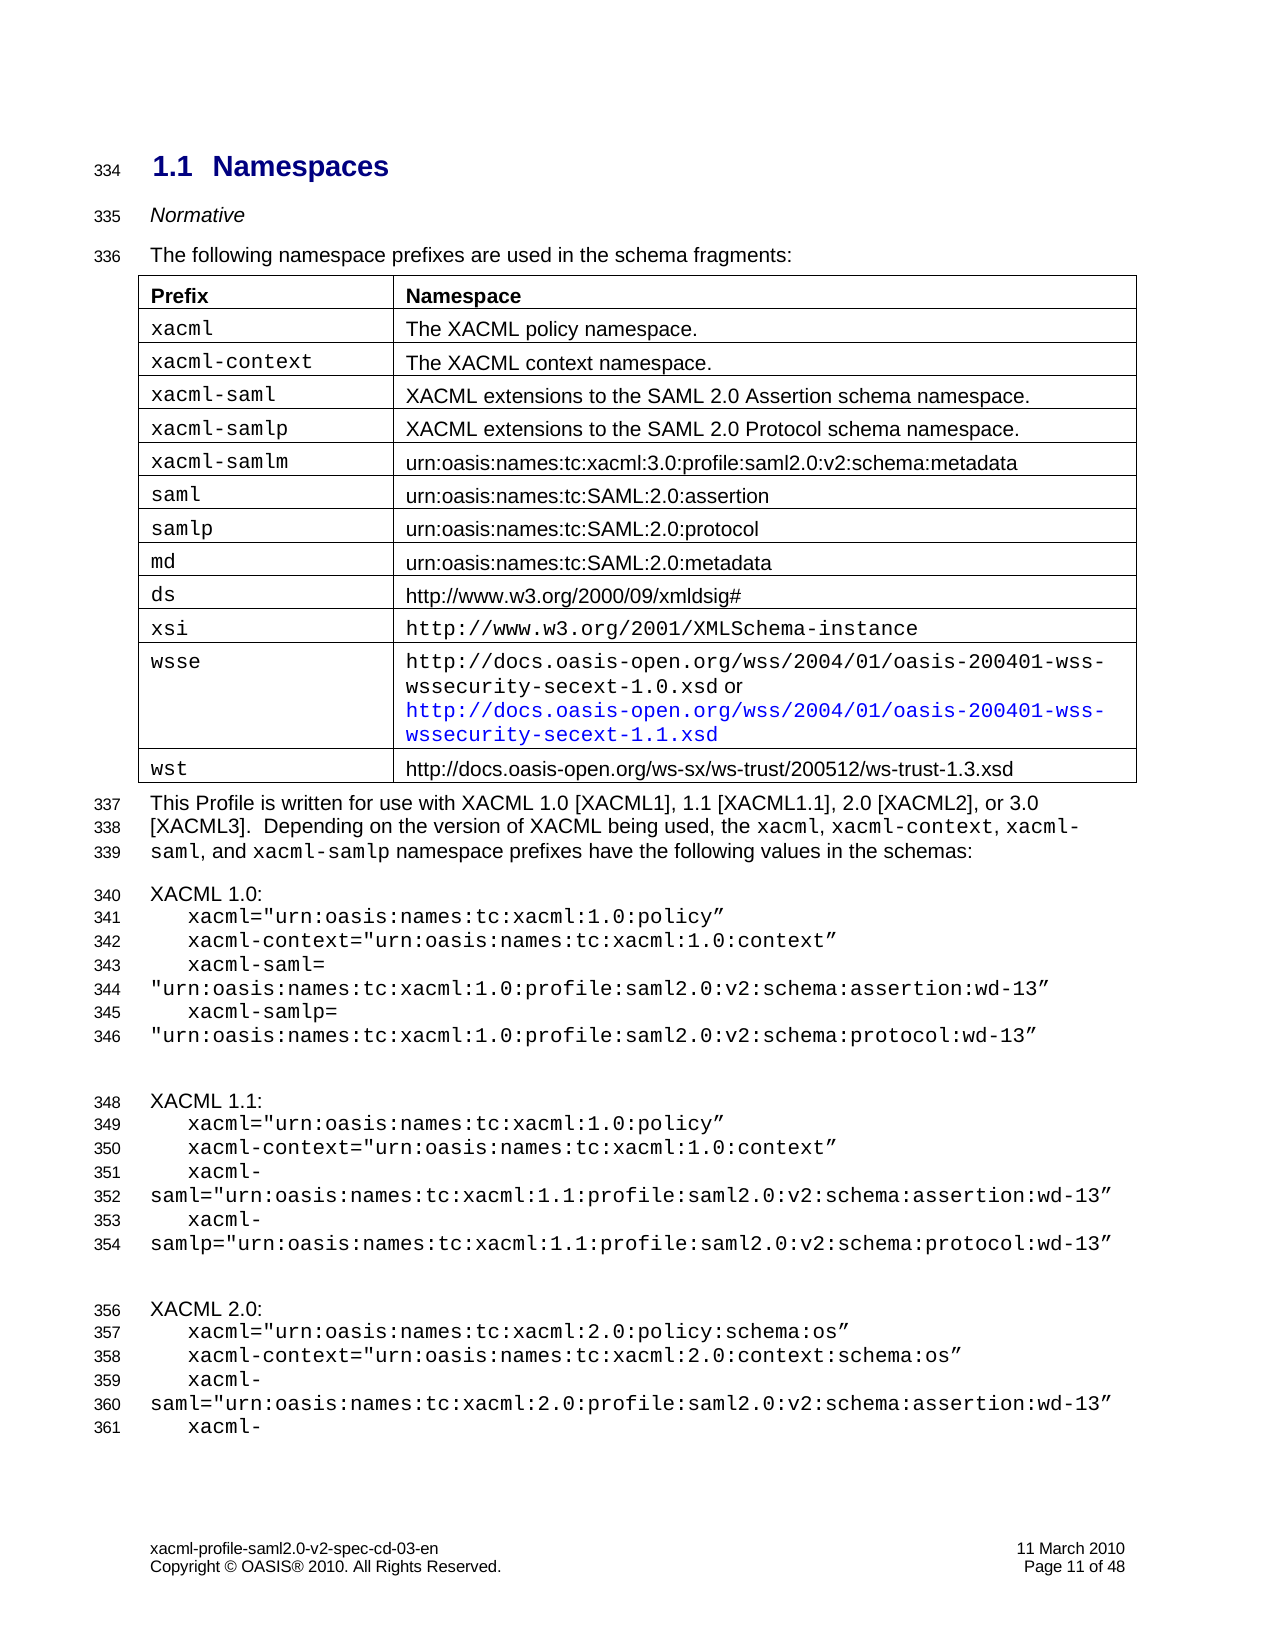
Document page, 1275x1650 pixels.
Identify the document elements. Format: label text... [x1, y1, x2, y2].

table_cell xsi [139, 609, 393, 642]
table_cell XACML extensions to the SAML 2.0 Assertion schema namespace. [394, 376, 1136, 408]
text The following namespace prefixes are used in the schema fragments: [150, 243, 1125, 267]
table_cell http://www.w3.org/2000/09/xmldsig# [394, 576, 1136, 608]
table_cell wst [139, 749, 393, 782]
table_header Prefix [139, 276, 393, 308]
table_cell urn:oasis:names:tc:SAML:2.0:protocol [394, 509, 1136, 542]
text XACML 1.1: xacml="urn:oasis:names:tc:xacml:1.0:policy” xacml-context="urn:oasis:names:tc:xacml:1.0:context” xacml-saml="urn:oasis:names:tc:xacml:1.1:profile:saml2.0:v2:schema:assertion:wd-13” xacml-samlp="urn:oasis:names:tc:xacml:1.1:profile:saml2.0:v2:schema:protocol:wd-13” [150, 1089, 1125, 1280]
table_cell http://docs.oasis-open.org/ws-sx/ws-trust/200512/ws-trust-1.3.xsd [394, 749, 1136, 782]
text XACML 1.0: xacml="urn:oasis:names:tc:xacml:1.0:policy” xacml-context="urn:oasis:names:tc:xacml:1.0:context” xacml-saml= "urn:oasis:names:tc:xacml:1.0:profile:saml2.0:v2:schema:assertion:wd-13” xacml-samlp= "urn:oasis:names:tc:xacml:1.0:profile:saml2.0:v2:schema:protocol:wd-13” [150, 882, 1125, 1073]
table_cell wsse [139, 643, 393, 748]
table_cell http://docs.oasis-open.org/wss/2004/01/oasis-200401-wss-wssecurity-secext-1.0.xsd or http://docs.oasis-open.org/wss/2004/01/oasis-200401-wss-wssecurity-secext-1.1.xsd [394, 643, 1136, 748]
table_cell urn:oasis:names:tc:xacml:3.0:profile:saml2.0:v2:schema:metadata [394, 443, 1136, 475]
subtitle Namespaces [152, 150, 1125, 182]
table_header Namespace [394, 276, 1136, 308]
text Normative [150, 203, 1125, 227]
table_cell http://www.w3.org/2001/XMLSchema-instance [394, 609, 1136, 642]
table_cell saml [139, 476, 393, 508]
table_cell ds [139, 576, 393, 608]
table_cell xacml-context [139, 343, 393, 375]
text XACML 2.0: xacml="urn:oasis:names:tc:xacml:2.0:policy:schema:os” xacml-context="urn:oasis:names:tc:xacml:2.0:context:schema:os” xacml-saml="urn:oasis:names:tc:xacml:2.0:profile:saml2.0:v2:schema:assertion:wd-13” xacml- [150, 1297, 1125, 1440]
table_cell xacml [139, 309, 393, 342]
table_cell The XACML policy namespace. [394, 309, 1136, 342]
table_cell XACML extensions to the SAML 2.0 Protocol schema namespace. [394, 409, 1136, 442]
table_cell samlp [139, 509, 393, 542]
table_cell xacml-samlm [139, 443, 393, 475]
table_cell The XACML context namespace. [394, 343, 1136, 375]
table_cell urn:oasis:names:tc:SAML:2.0:metadata [394, 543, 1136, 575]
text This Profile is written for use with XACML 1.0 [XACML1], 1.1 [XACML1.1], 2.0 [XACML2], or 3.0 [XACML3]. Depending on the version of XACML being used, the xacml, xacml-context, xacml-saml, and xacml-samlp namespace prefixes have the following values in the schemas: [150, 791, 1125, 865]
table_cell xacml-saml [139, 376, 393, 408]
table_cell xacml-samlp [139, 409, 393, 442]
table_cell md [139, 543, 393, 575]
table_cell urn:oasis:names:tc:SAML:2.0:assertion [394, 476, 1136, 508]
